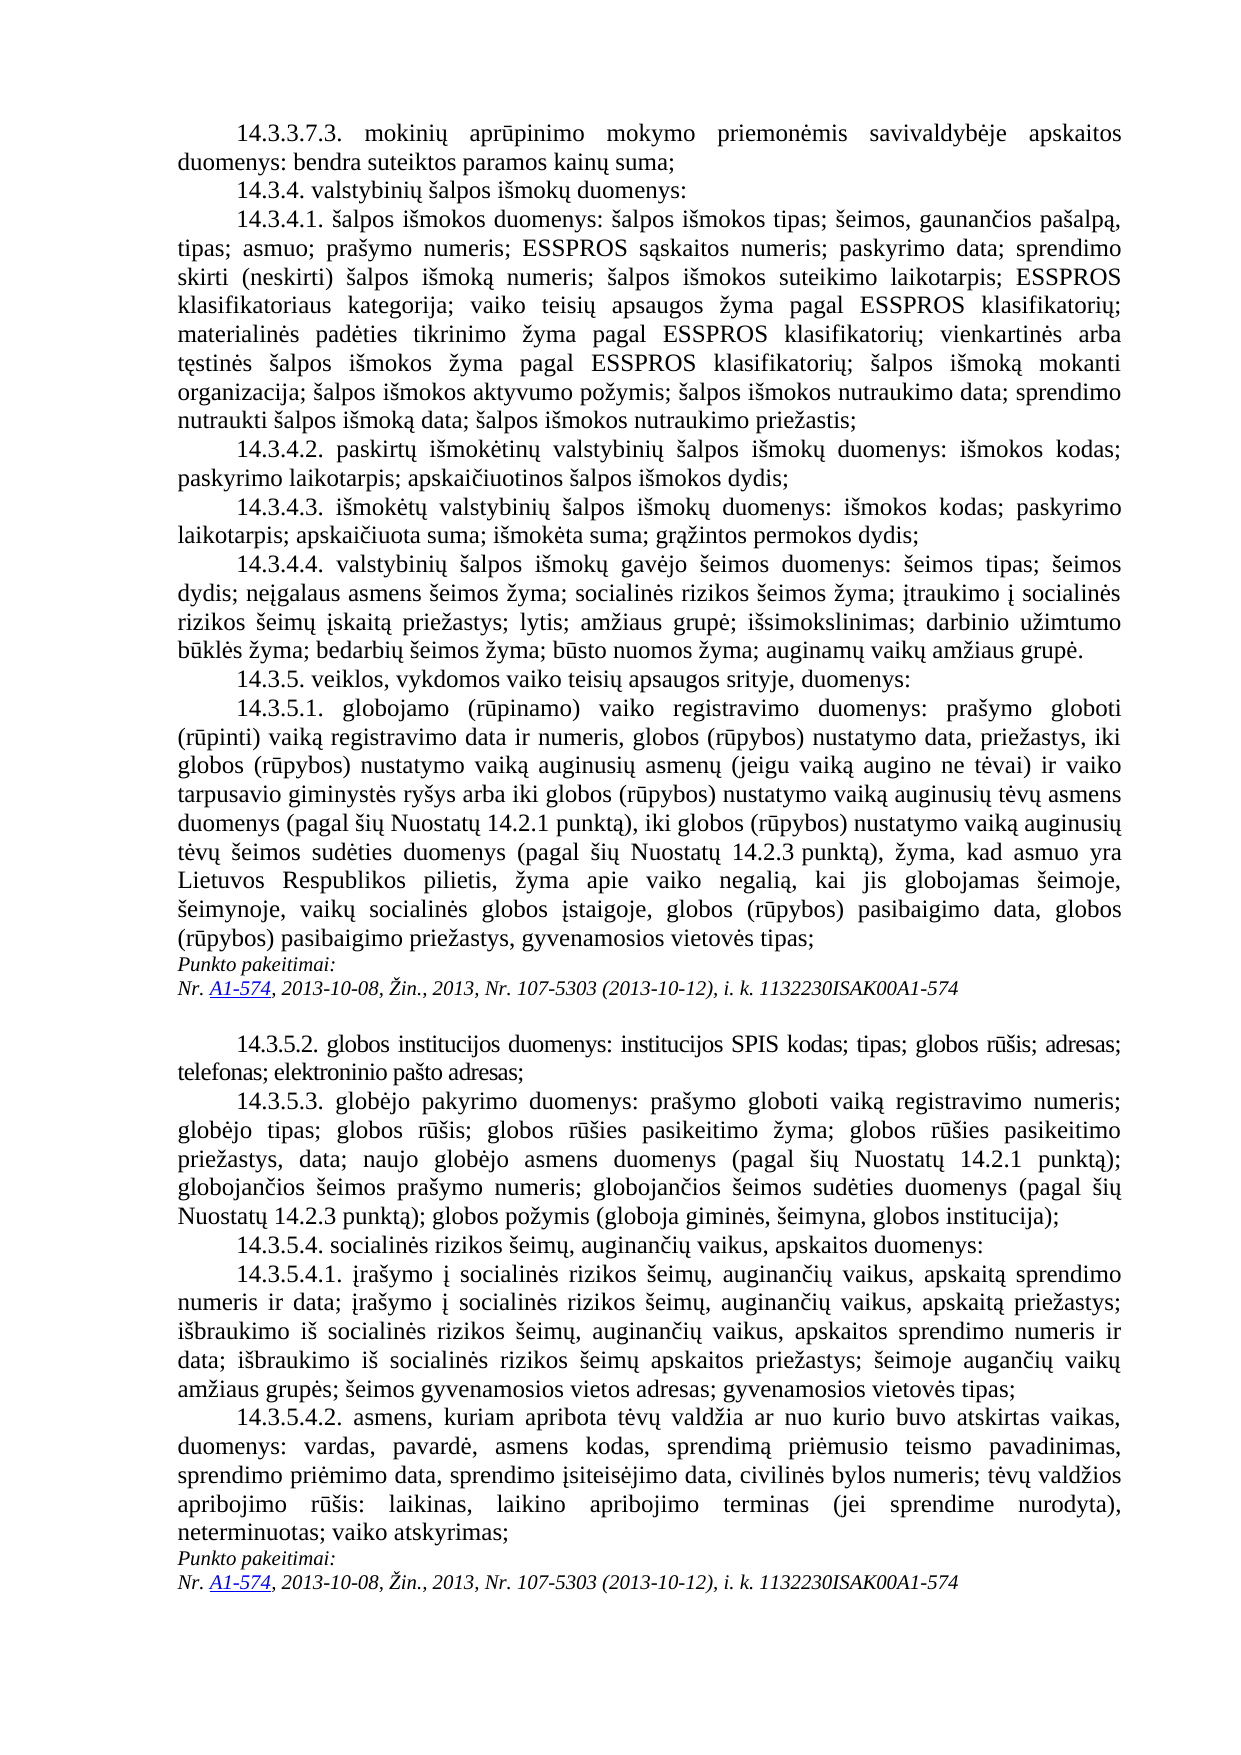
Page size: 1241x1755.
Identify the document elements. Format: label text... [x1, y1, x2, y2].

text 14.3.3.7.3. mokinių aprūpinimo mokymo priemonėmis savivaldybėje apskaitos duomenys: bendra suteiktos paramos kainų suma; [177, 118, 1122, 176]
text 14.3.5.2. globos institucijos duomenys: institucijos SPIS kodas; tipas; globos rūšis; adresas; telefonas; elektroninio pašto adresas; [177, 1029, 1122, 1086]
text Punkto pakeitimai: [177, 952, 1122, 976]
text 14.3.4.1. šalpos išmokos duomenys: šalpos išmokos tipas; šeimos, gaunančios pašalpą, tipas; asmuo; prašymo numeris; ESSPROS sąskaitos numeris; paskyrimo data; sprendimo skirti (neskirti) šalpos išmoką numeris; šalpos išmokos suteikimo laikotarpis; ESSPROS klasifikatoriaus kategorija; vaiko teisių apsaugos žyma pagal ESSPROS klasifikatorių; materialinės padėties tikrinimo žyma pagal ESSPROS klasifikatorių; vienkartinės arba tęstinės šalpos išmokos žyma pagal ESSPROS klasifikatorių; šalpos išmoką mokanti organizacija; šalpos išmokos aktyvumo požymis; šalpos išmokos nutraukimo data; sprendimo nutraukti šalpos išmoką data; šalpos išmokos nutraukimo priežastis; [177, 204, 1122, 434]
text 14.3.5.1. globojamo (rūpinamo) vaiko registravimo duomenys: prašymo globoti (rūpinti) vaiką registravimo data ir numeris, globos (rūpybos) nustatymo data, priežastys, iki globos (rūpybos) nustatymo vaiką auginusių asmenų (jeigu vaiką augino ne tėvai) ir vaiko tarpusavio giminystės ryšys arba iki globos (rūpybos) nustatymo vaiką auginusių tėvų asmens duomenys (pagal šių Nuostatų 14.2.1 punktą), iki globos (rūpybos) nustatymo vaiką auginusių tėvų šeimos sudėties duomenys (pagal šių Nuostatų 14.2.3 punktą), žyma, kad asmuo yra Lietuvos Respublikos pilietis, žyma apie vaiko negalią, kai jis globojamas šeimoje, šeimynoje, vaikų socialinės globos įstaigoje, globos (rūpybos) pasibaigimo data, globos (rūpybos) pasibaigimo priežastys, gyvenamosios vietovės tipas; [177, 693, 1122, 952]
text Nr. A1-574, 2013-10-08, Žin., 2013, Nr. 107-5303 (2013-10-12), i. k. 1132230ISAK00A1-574 [177, 1570, 1122, 1594]
text Punkto pakeitimai: [177, 1546, 1122, 1570]
text 14.3.5.4.1. įrašymo į socialinės rizikos šeimų, auginančių vaikus, apskaitą sprendimo numeris ir data; įrašymo į socialinės rizikos šeimų, auginančių vaikus, apskaitą priežastys; išbraukimo iš socialinės rizikos šeimų, auginančių vaikus, apskaitos sprendimo numeris ir data; išbraukimo iš socialinės rizikos šeimų apskaitos priežastys; šeimoje augančių vaikų amžiaus grupės; šeimos gyvenamosios vietos adresas; gyvenamosios vietovės tipas; [177, 1259, 1122, 1402]
text 14.3.5.4. socialinės rizikos šeimų, auginančių vaikus, apskaitos duomenys: [177, 1230, 1122, 1259]
text 14.3.4.2. paskirtų išmokėtinų valstybinių šalpos išmokų duomenys: išmokos kodas; paskyrimo laikotarpis; apskaičiuotinos šalpos išmokos dydis; [177, 434, 1122, 492]
text 14.3.4. valstybinių šalpos išmokų duomenys: [177, 176, 1122, 204]
text 14.3.4.4. valstybinių šalpos išmokų gavėjo šeimos duomenys: šeimos tipas; šeimos dydis; neįgalaus asmens šeimos žyma; socialinės rizikos šeimos žyma; įtraukimo į socialinės rizikos šeimų įskaitą priežastys; lytis; amžiaus grupė; išsimokslinimas; darbinio užimtumo būklės žyma; bedarbių šeimos žyma; būsto nuomos žyma; auginamų vaikų amžiaus grupė. [177, 549, 1122, 664]
text 14.3.5. veiklos, vykdomos vaiko teisių apsaugos srityje, duomenys: [177, 664, 1122, 693]
text 14.3.4.3. išmokėtų valstybinių šalpos išmokų duomenys: išmokos kodas; paskyrimo laikotarpis; apskaičiuota suma; išmokėta suma; grąžintos permokos dydis; [177, 492, 1122, 549]
text Nr. A1-574, 2013-10-08, Žin., 2013, Nr. 107-5303 (2013-10-12), i. k. 1132230ISAK00A1-574 [177, 976, 1122, 1000]
text 14.3.5.3. globėjo pakyrimo duomenys: prašymo globoti vaiką registravimo numeris; globėjo tipas; globos rūšis; globos rūšies pasikeitimo žyma; globos rūšies pasikeitimo priežastys, data; naujo globėjo asmens duomenys (pagal šių Nuostatų 14.2.1 punktą); globojančios šeimos prašymo numeris; globojančios šeimos sudėties duomenys (pagal šių Nuostatų 14.2.3 punktą); globos požymis (globoja giminės, šeimyna, globos institucija); [177, 1086, 1122, 1230]
text 14.3.5.4.2. asmens, kuriam apribota tėvų valdžia ar nuo kurio buvo atskirtas vaikas, duomenys: vardas, pavardė, asmens kodas, sprendimą priėmusio teismo pavadinimas, sprendimo priėmimo data, sprendimo įsiteisėjimo data, civilinės bylos numeris; tėvų valdžios apribojimo rūšis: laikinas, laikino apribojimo terminas (jei sprendime nurodyta), neterminuotas; vaiko atskyrimas; [177, 1402, 1122, 1546]
